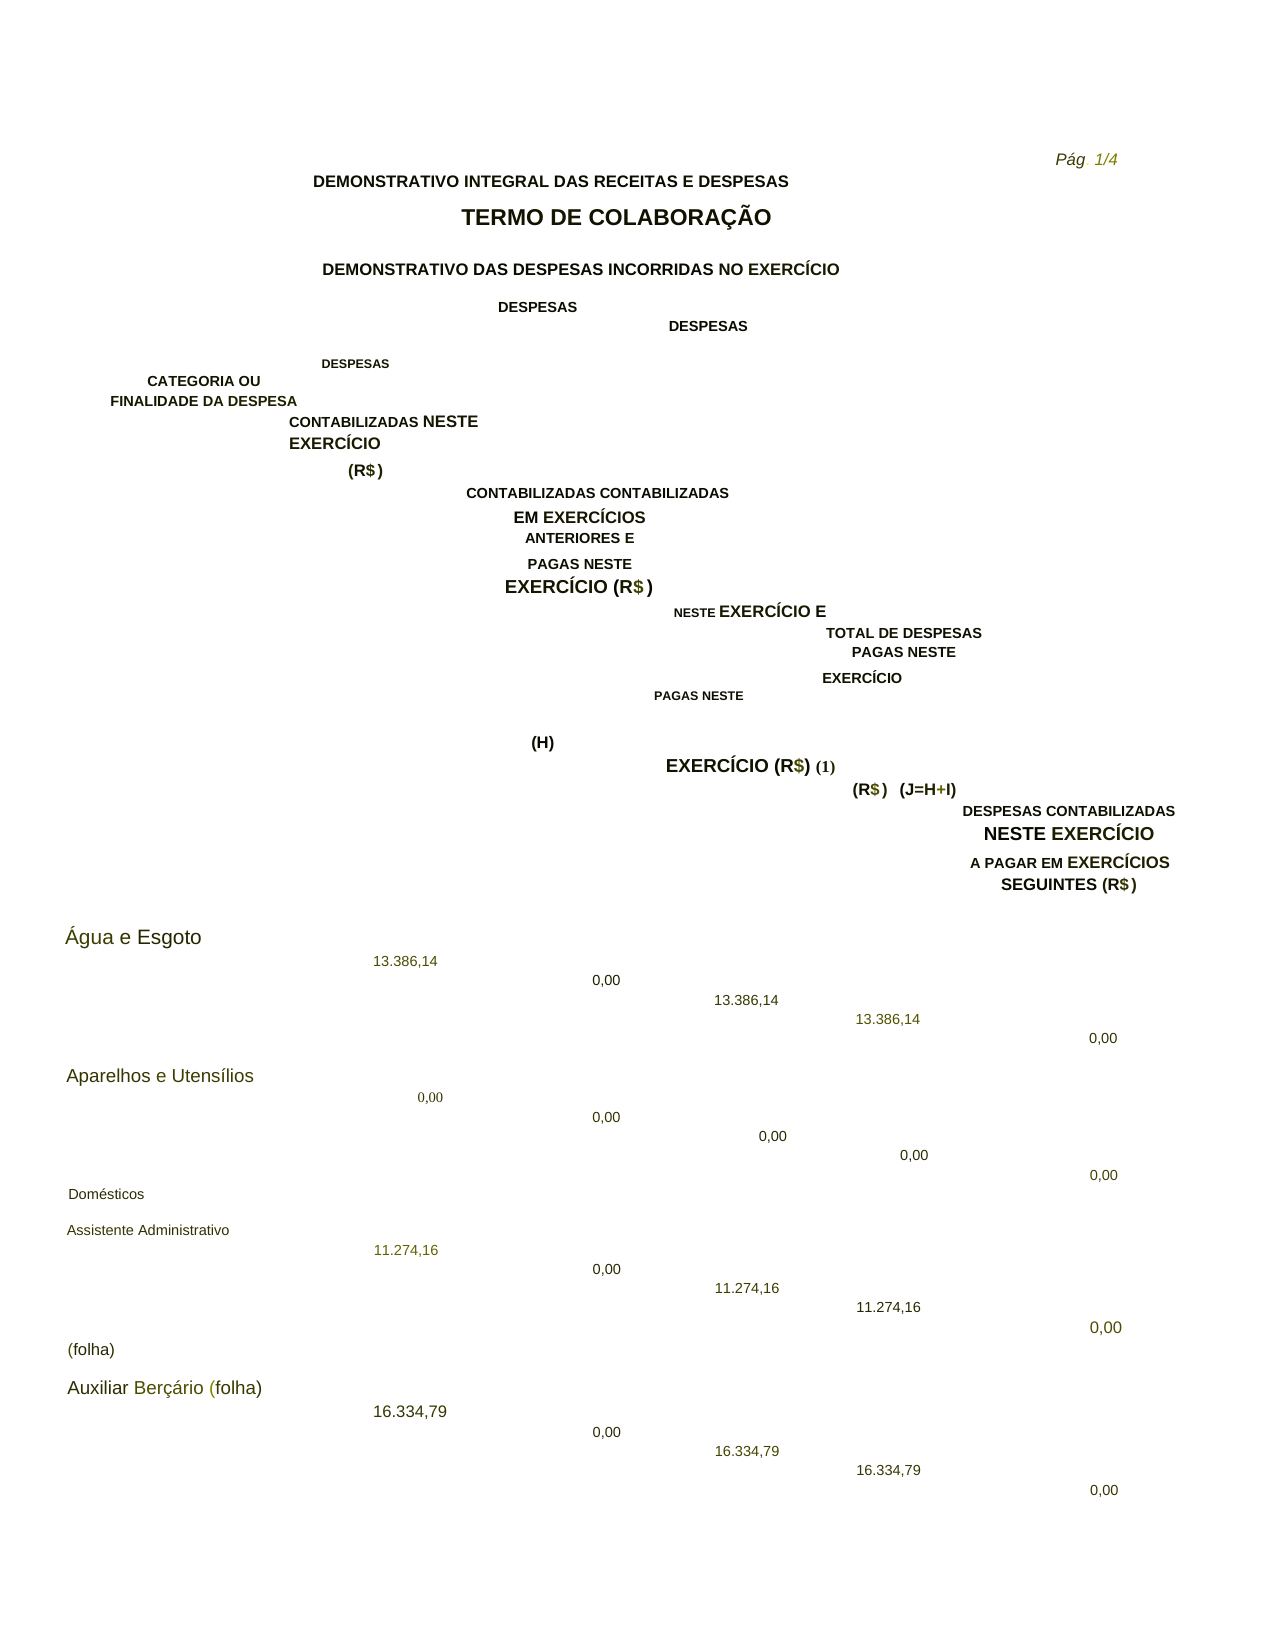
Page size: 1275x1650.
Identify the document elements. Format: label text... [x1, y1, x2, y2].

text PAGAS NESTE [654, 688, 847, 703]
text 0,00 [1089, 1166, 1194, 1183]
text Domésticos [68, 1186, 230, 1202]
text DESPESAS [668, 318, 831, 334]
text 11.274,16 [714, 1280, 864, 1296]
text PAGAS NESTE EXERCÍCIO (R$) [476, 556, 683, 599]
text CONTABILIZADAS NESTE EXERCÍCIO [289, 411, 516, 453]
text 0,00 [592, 972, 697, 989]
text DESPESAS [321, 356, 483, 371]
text (folha) [67, 1340, 190, 1359]
text 0,00 [1089, 1318, 1194, 1337]
text 11.274,16 [373, 1241, 523, 1258]
text TERMO DE COLABORAÇÃO [461, 204, 794, 231]
text 16.334,79 [714, 1443, 864, 1459]
text 0,00 [592, 1108, 697, 1125]
text CATEGORIA OU FINALIDADE DA DESPESA [102, 373, 306, 409]
text EXERCÍCIO (R$) (1) [647, 754, 853, 776]
text (R$) [348, 461, 456, 481]
text 11.274,16 [856, 1299, 1006, 1316]
text (R$) (J=H+I) [837, 779, 972, 800]
text 0,00 [900, 1147, 1006, 1164]
text Água e Esgoto [65, 925, 252, 949]
text DEMONSTRATIVO DAS DESPESAS INCORRIDAS NO EXERCÍCIO [322, 260, 936, 279]
text 13.386,14 [855, 1011, 1006, 1027]
text 0,00 [592, 1423, 698, 1440]
text Auxiliar Berçário (folha) [67, 1377, 326, 1398]
text 0,00 [1089, 1030, 1194, 1047]
text EXERCÍCIO [822, 669, 986, 686]
text DEMONSTRATIVO INTEGRAL DAS RECEITAS E DESPESAS [313, 172, 943, 191]
text (H) [531, 732, 628, 752]
text 0,00 [417, 1089, 523, 1106]
text 13.386,14 [373, 953, 523, 969]
text Pág. 1/4 [1055, 150, 1192, 169]
text 0,00 [592, 1260, 697, 1277]
text A PAGAR EM EXERCÍCIOS SEGUINTES (R$) [963, 853, 1176, 896]
text 13.386,14 [714, 991, 863, 1008]
text 16.334,79 [373, 1401, 523, 1421]
text NESTE EXERCÍCIO E [660, 602, 840, 621]
text 0,00 [1090, 1481, 1195, 1498]
text TOTAL DE DESPESAS PAGAS NESTE [807, 624, 1000, 660]
text 16.334,79 [856, 1462, 1006, 1479]
text 0,00 [758, 1128, 864, 1144]
text DESPESAS CONTABILIZADAS NESTE EXERCÍCIO [956, 803, 1182, 844]
text Assistente Administrativo [67, 1222, 340, 1239]
text Aparelhos e Utensílios [66, 1064, 313, 1086]
text CONTABILIZADAS CONTABILIZADAS [466, 484, 862, 501]
text EM EXERCÍCIOS ANTERIORES E [476, 508, 683, 546]
text DESPESAS [498, 298, 661, 315]
